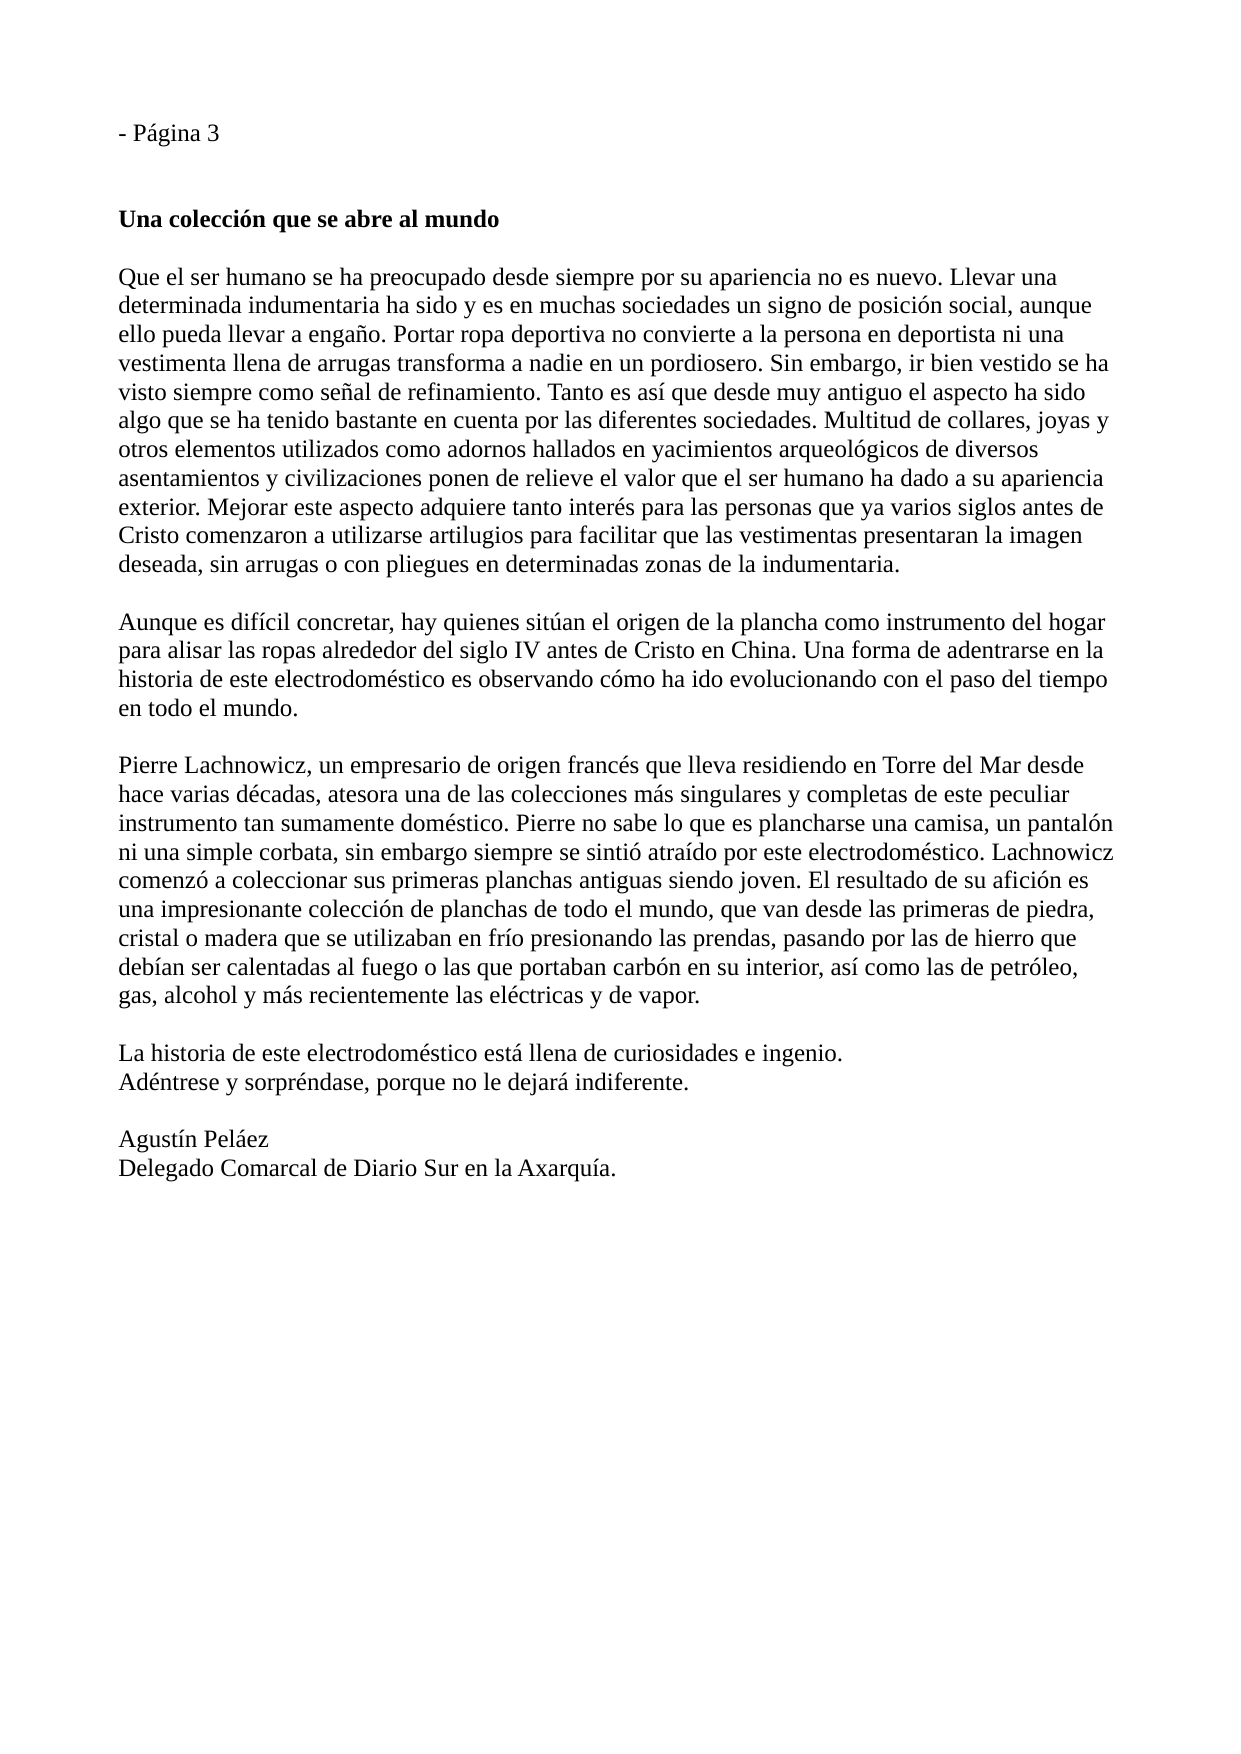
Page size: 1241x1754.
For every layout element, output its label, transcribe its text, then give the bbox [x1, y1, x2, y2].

text Que el ser humano se ha preocupado desde siempre por su apariencia no es nuevo. Llevar una determinada indumentaria ha sido y es en muchas sociedades un signo de posición social, aunque ello pueda llevar a engaño. Portar ropa deportiva no convierte a la persona en deportista ni una vestimenta llena de arrugas transforma a nadie en un pordiosero. Sin embargo, ir bien vestido se ha visto siempre como señal de refinamiento. Tanto es así que desde muy antiguo el aspecto ha sido algo que se ha tenido bastante en cuenta por las diferentes sociedades. Multitud de collares, joyas y otros elementos utilizados como adornos hallados en yacimientos arqueológicos de diversos asentamientos y civilizaciones ponen de relieve el valor que el ser humano ha dado a su apariencia exterior. Mejorar este aspecto adquiere tanto interés para las personas que ya varios siglos antes de Cristo comenzaron a utilizarse artilugios para facilitar que las vestimentas presentaran la imagen deseada, sin arrugas o con pliegues en determinadas zonas de la indumentaria. [118, 262, 1122, 578]
text Aunque es difícil concretar, hay quienes sitúan el origen de la plancha como instrumento del hogar para alisar las ropas alrededor del siglo IV antes de Cristo en China. Una forma de adentrarse en la historia de este electrodoméstico es observando cómo ha ido evolucionando con el paso del tiempo en todo el mundo. [118, 607, 1122, 722]
text La historia de este electrodoméstico está llena de curiosidades e ingenio. [118, 1038, 1122, 1067]
text Delegado Comarcal de Diario Sur en la Axarquía. [118, 1153, 1122, 1182]
text Adéntrese y sorpréndase, porque no le dejará indiferente. [118, 1067, 1122, 1096]
text Agustín Peláez [118, 1124, 1122, 1153]
text Pierre Lachnowicz, un empresario de origen francés que lleva residiendo en Torre del Mar desde hace varias décadas, atesora una de las colecciones más singulares y completas de este peculiar instrumento tan sumamente doméstico. Pierre no sabe lo que es plancharse una camisa, un pantalón ni una simple corbata, sin embargo siempre se sintió atraído por este electrodoméstico. Lachnowicz comenzó a coleccionar sus primeras planchas antiguas siendo joven. El resultado de su afición es una impresionante colección de planchas de todo el mundo, que van desde las primeras de piedra, cristal o madera que se utilizaban en frío presionando las prendas, pasando por las de hierro que debían ser calentadas al fuego o las que portaban carbón en su interior, así como las de petróleo, gas, alcohol y más recientemente las eléctricas y de vapor. [118, 751, 1122, 1009]
text Una colección que se abre al mundo [118, 204, 1122, 233]
text - Página 3 [118, 118, 1122, 147]
